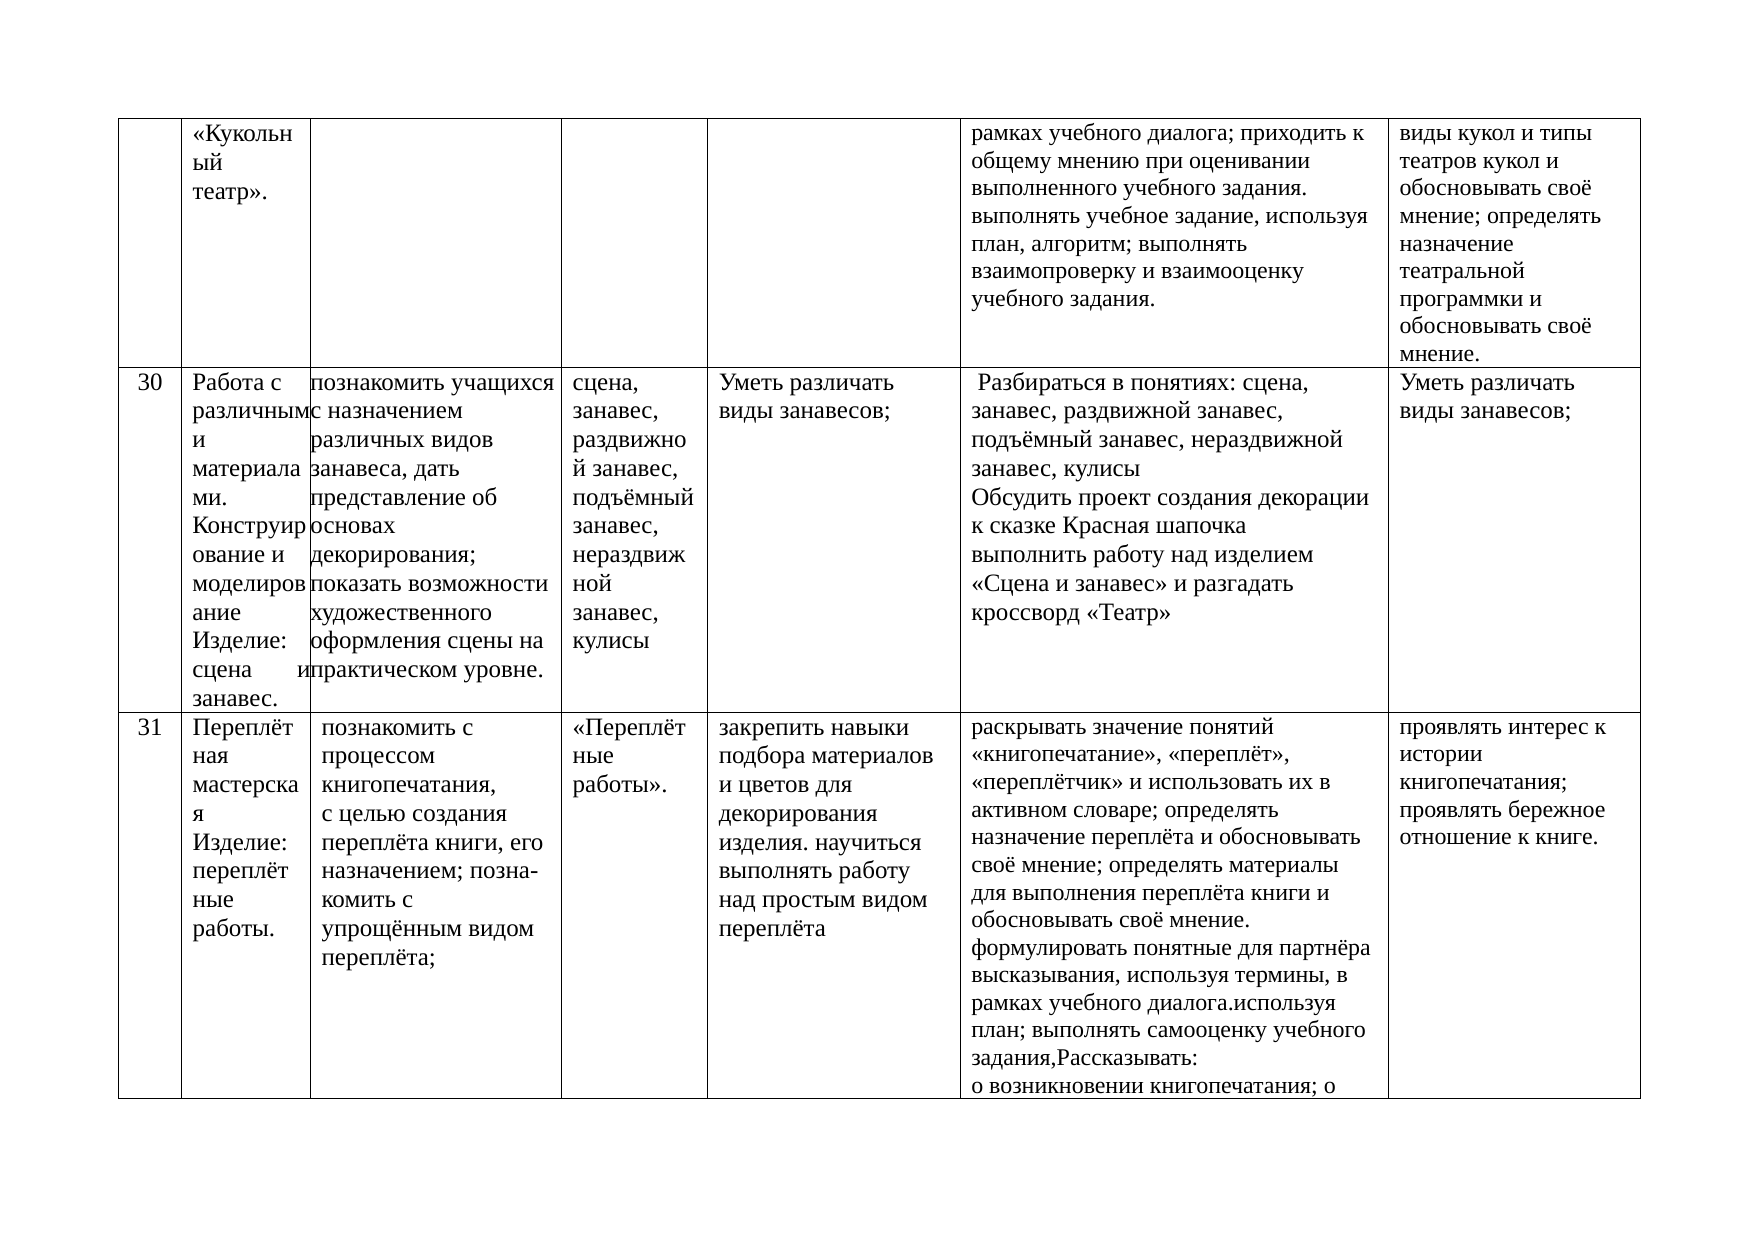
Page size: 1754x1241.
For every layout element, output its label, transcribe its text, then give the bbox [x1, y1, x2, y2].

table_cell [119, 119, 181, 367]
table_cell [708, 119, 960, 367]
table_cell виды кукол и типы театров кукол и обосновывать своё мнение; определять назначение театральной программки и обосновывать своё мнение. [1389, 119, 1640, 367]
table_cell закрепить навыки подбора материалов и цветов для декорирования изделия. научиться выполнять работу над простым видом переплёта [708, 713, 960, 1098]
table_cell 30 [119, 368, 181, 712]
table_cell «Переплётные работы». [562, 713, 707, 1098]
table_cell проявлять интерес к истории книгопечатания; проявлять бережное отношение к книге. [1389, 713, 1640, 1098]
table_cell раскрывать значение понятий «книгопечатание», «переплёт», «переплётчик» и использовать их в активном словаре; определять назначение переплёта и обосновывать своё мнение; определять материалы для выполнения переплёта книги и обосновывать своё мнение. формулировать понятные для партнёра высказывания, используя термины, в рамках учебного диалога.используя план; выполнять самооценку учебного задания,Рассказывать: о возникновении книгопечатания; о [961, 713, 1388, 1098]
table_cell сцена, занавес, раздвижной занавес, подъёмный занавес, нераздвижной занавес, кулисы [562, 368, 707, 712]
table_cell рамках учебного диалога; приходить к общему мнению при оценивании выполненного учебного задания. выполнять учебное задание, используя план, алгоритм; выполнять взаимопроверку и взаимооценку учебного задания. [961, 119, 1388, 367]
table_cell Уметь различать виды занавесов; [708, 368, 960, 712]
table_cell 31 [119, 713, 181, 1098]
table_cell [562, 119, 707, 367]
table_cell Работа с различными материалами. Конструирование и моделирование Изделие: сцена и занавес. [182, 368, 310, 712]
table_cell познакомить с процессом книгопечатания, с целью создания переплёта книги, его назначением; позна- комить с упрощённым видом переплёта; [311, 713, 561, 1098]
table_cell «Кукольный театр». [182, 119, 310, 367]
table_cell Переплётная мастерская Изделие: переплётные работы. [182, 713, 310, 1098]
table_cell [311, 119, 561, 367]
table_cell Уметь различать виды занавесов; [1389, 368, 1640, 712]
table_cell познакомить учащихся с назначением различных видов занавеса, дать представление об основах декорирования; показать возможности художественного оформления сцены на практическом уровне. [311, 368, 561, 712]
table_cell Разбираться в понятиях: сцена, занавес, раздвижной занавес, подъёмный занавес, нераздвижной занавес, кулисы Обсудить проект создания декорации к сказке Красная шапочка выполнить работу над изделием «Сцена и занавес» и разгадать кроссворд «Театр» [961, 368, 1388, 712]
